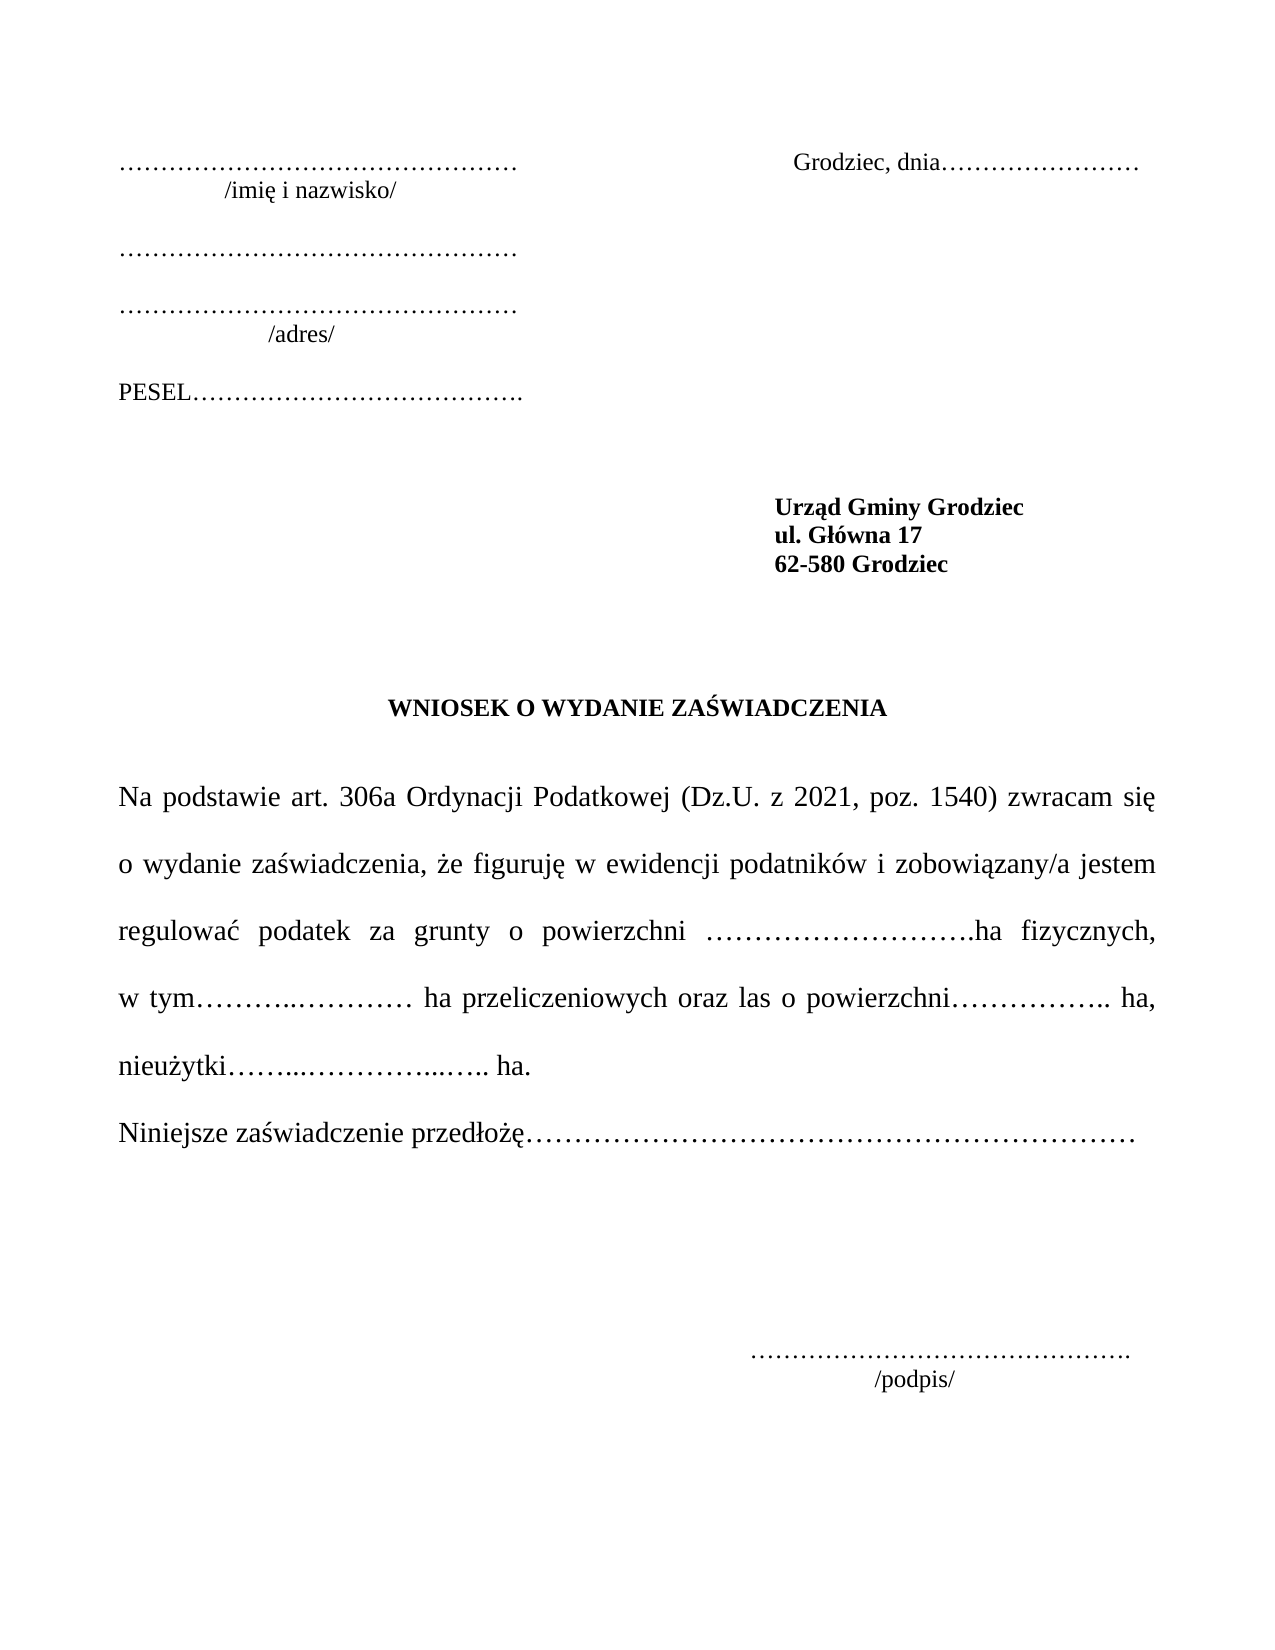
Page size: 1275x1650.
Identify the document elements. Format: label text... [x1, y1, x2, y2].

text WNIOSEK O WYDANIE ZAŚWIADCZENIA [118, 693, 1157, 722]
text ………………………………………… Grodziec, dnia…………………… [118, 147, 1157, 176]
text /podpis/ [118, 1364, 1157, 1393]
text Na podstawie art. 306a Ordynacji Podatkowej (Dz.U. z 2021, poz. 1540) zwracam się o wydanie zaświadczenia, że figuruję w ewidencji podatników i zobowiązany/a jestem regulować podatek za grunty o powierzchni ……………………….ha fizycznych, w tym………..………… ha przeliczeniowych oraz las o powierzchni…………….. ha, nieużytki……...…………...….. ha. [118, 779, 1157, 1081]
text ………………………………………. [118, 1335, 1157, 1364]
text ………………………………………… [118, 233, 1157, 262]
text Urząd Gminy Grodziec [118, 492, 1157, 521]
text Niniejsze zaświadczenie przedłożę……………………………………………………… [118, 1115, 1157, 1148]
text ul. Główna 17 [118, 521, 1157, 549]
text 62-580 Grodziec [118, 549, 1157, 578]
text PESEL…………………………………. [118, 377, 1157, 406]
text /imię i nazwisko/ [118, 176, 1157, 204]
text /adres/ [118, 319, 1157, 348]
text ………………………………………… [118, 291, 1157, 319]
